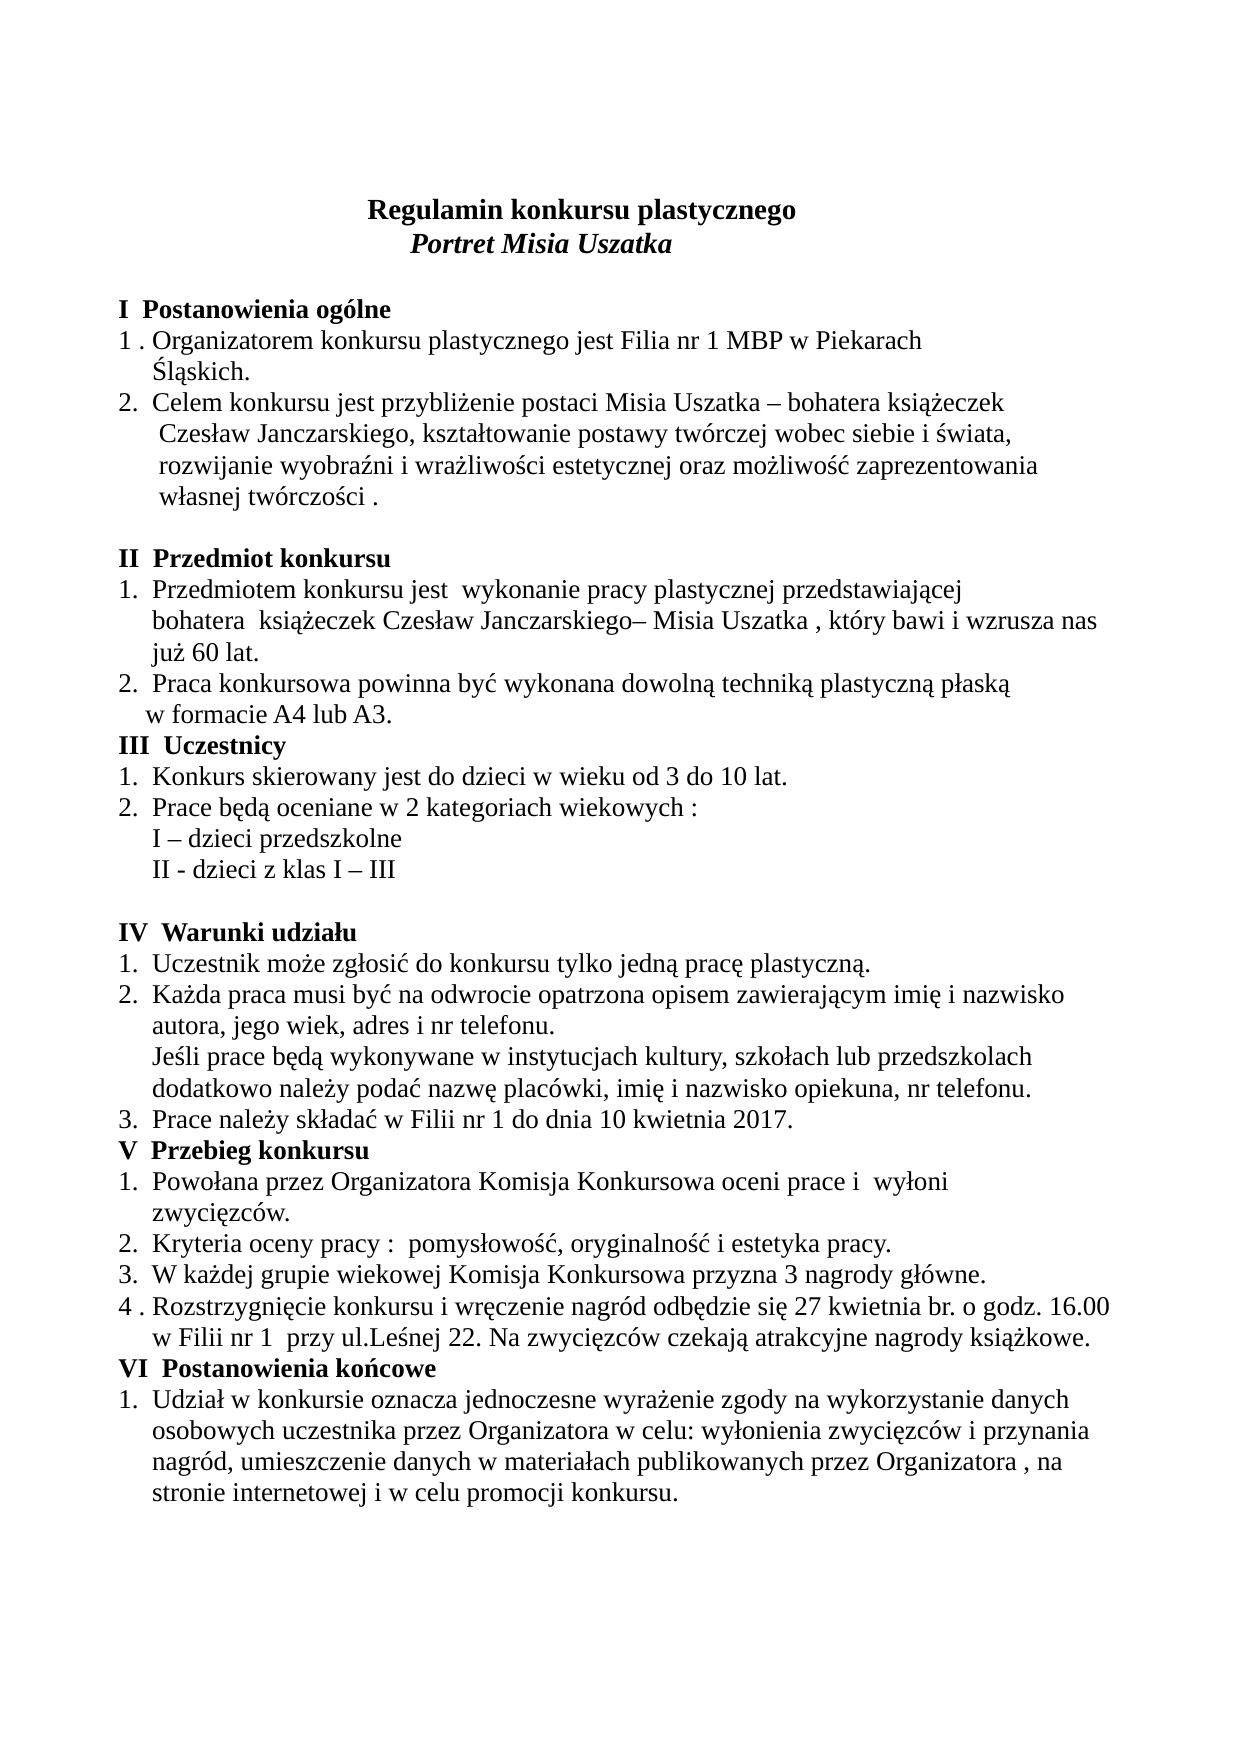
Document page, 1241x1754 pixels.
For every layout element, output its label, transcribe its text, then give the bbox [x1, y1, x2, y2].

text Śląskich. [118, 355, 1122, 386]
text Jeśli prace będą wykonywane w instytucjach kultury, szkołach lub przedszkolach [118, 1041, 1122, 1072]
text III Uczestnicy [118, 729, 1122, 760]
text 1. Udział w konkursie oznacza jednoczesne wyrażenie zgody na wykorzystanie danych [118, 1383, 1122, 1414]
text 2. Prace będą oceniane w 2 kategoriach wiekowych : [118, 791, 1122, 822]
text 1 . Organizatorem konkursu plastycznego jest Filia nr 1 MBP w Piekarach [118, 324, 1122, 355]
text autora, jego wiek, adres i nr telefonu. [118, 1009, 1122, 1041]
text własnej twórczości . [118, 480, 1122, 511]
text 1. Uczestnik może zgłosić do konkursu tylko jedną pracę plastyczną. [118, 947, 1122, 978]
text I Postanowienia ogólne [118, 293, 1122, 324]
text VI Postanowienia końcowe [118, 1352, 1122, 1383]
text już 60 lat. [118, 636, 1122, 667]
text 1. Konkurs skierowany jest do dzieci w wieku od 3 do 10 lat. [118, 760, 1122, 791]
text w Filii nr 1 przy ul.Leśnej 22. Na zwycięzców czekają atrakcyjne nagrody książkowe. [118, 1321, 1122, 1352]
text 1. Przedmiotem konkursu jest wykonanie pracy plastycznej przedstawiającej [118, 573, 1122, 604]
text bohatera książeczek Czesław Janczarskiego– Misia Uszatka , który bawi i wzrusza nas [118, 604, 1122, 636]
text 4 . Rozstrzygnięcie konkursu i wręczenie nagród odbędzie się 27 kwietnia br. o godz. 16.00 [118, 1290, 1122, 1321]
text 3. W każdej grupie wiekowej Komisja Konkursowa przyzna 3 nagrody główne. [118, 1258, 1122, 1290]
text 3. Prace należy składać w Filii nr 1 do dnia 10 kwietnia 2017. [118, 1103, 1122, 1134]
text zwycięzców. [118, 1196, 1122, 1227]
text Regulamin konkursu plastycznego [118, 190, 1122, 226]
text Czesław Janczarskiego, kształtowanie postawy twórczej wobec siebie i świata, [118, 418, 1122, 449]
text rozwijanie wyobraźni i wrażliwości estetycznej oraz możliwość zaprezentowania [118, 449, 1122, 480]
text stronie internetowej i w celu promocji konkursu. [118, 1477, 1122, 1508]
text nagród, umieszczenie danych w materiałach publikowanych przez Organizatora , na [118, 1445, 1122, 1477]
text I – dzieci przedszkolne [118, 822, 1122, 854]
text 1. Powołana przez Organizatora Komisja Konkursowa oceni prace i wyłoni [118, 1165, 1122, 1196]
text w formacie A4 lub A3. [118, 698, 1122, 729]
text osobowych uczestnika przez Organizatora w celu: wyłonienia zwycięzców i przynania [118, 1414, 1122, 1445]
text V Przebieg konkursu [118, 1134, 1122, 1165]
text 2. Praca konkursowa powinna być wykonana dowolną techniką plastyczną płaską [118, 667, 1122, 698]
text II - dzieci z klas I – III [118, 854, 1122, 885]
text dodatkowo należy podać nazwę placówki, imię i nazwisko opiekuna, nr telefonu. [118, 1072, 1122, 1103]
text 2. Celem konkursu jest przybliżenie postaci Misia Uszatka – bohatera książeczek [118, 386, 1122, 418]
text 2. Każda praca musi być na odwrocie opatrzona opisem zawierającym imię i nazwisko [118, 978, 1122, 1009]
text 2. Kryteria oceny pracy : pomysłowość, oryginalność i estetyka pracy. [118, 1227, 1122, 1258]
text IV Warunki udziału [118, 916, 1122, 947]
text II Przedmiot konkursu [118, 542, 1122, 573]
text Portret Misia Uszatka [118, 226, 1122, 259]
